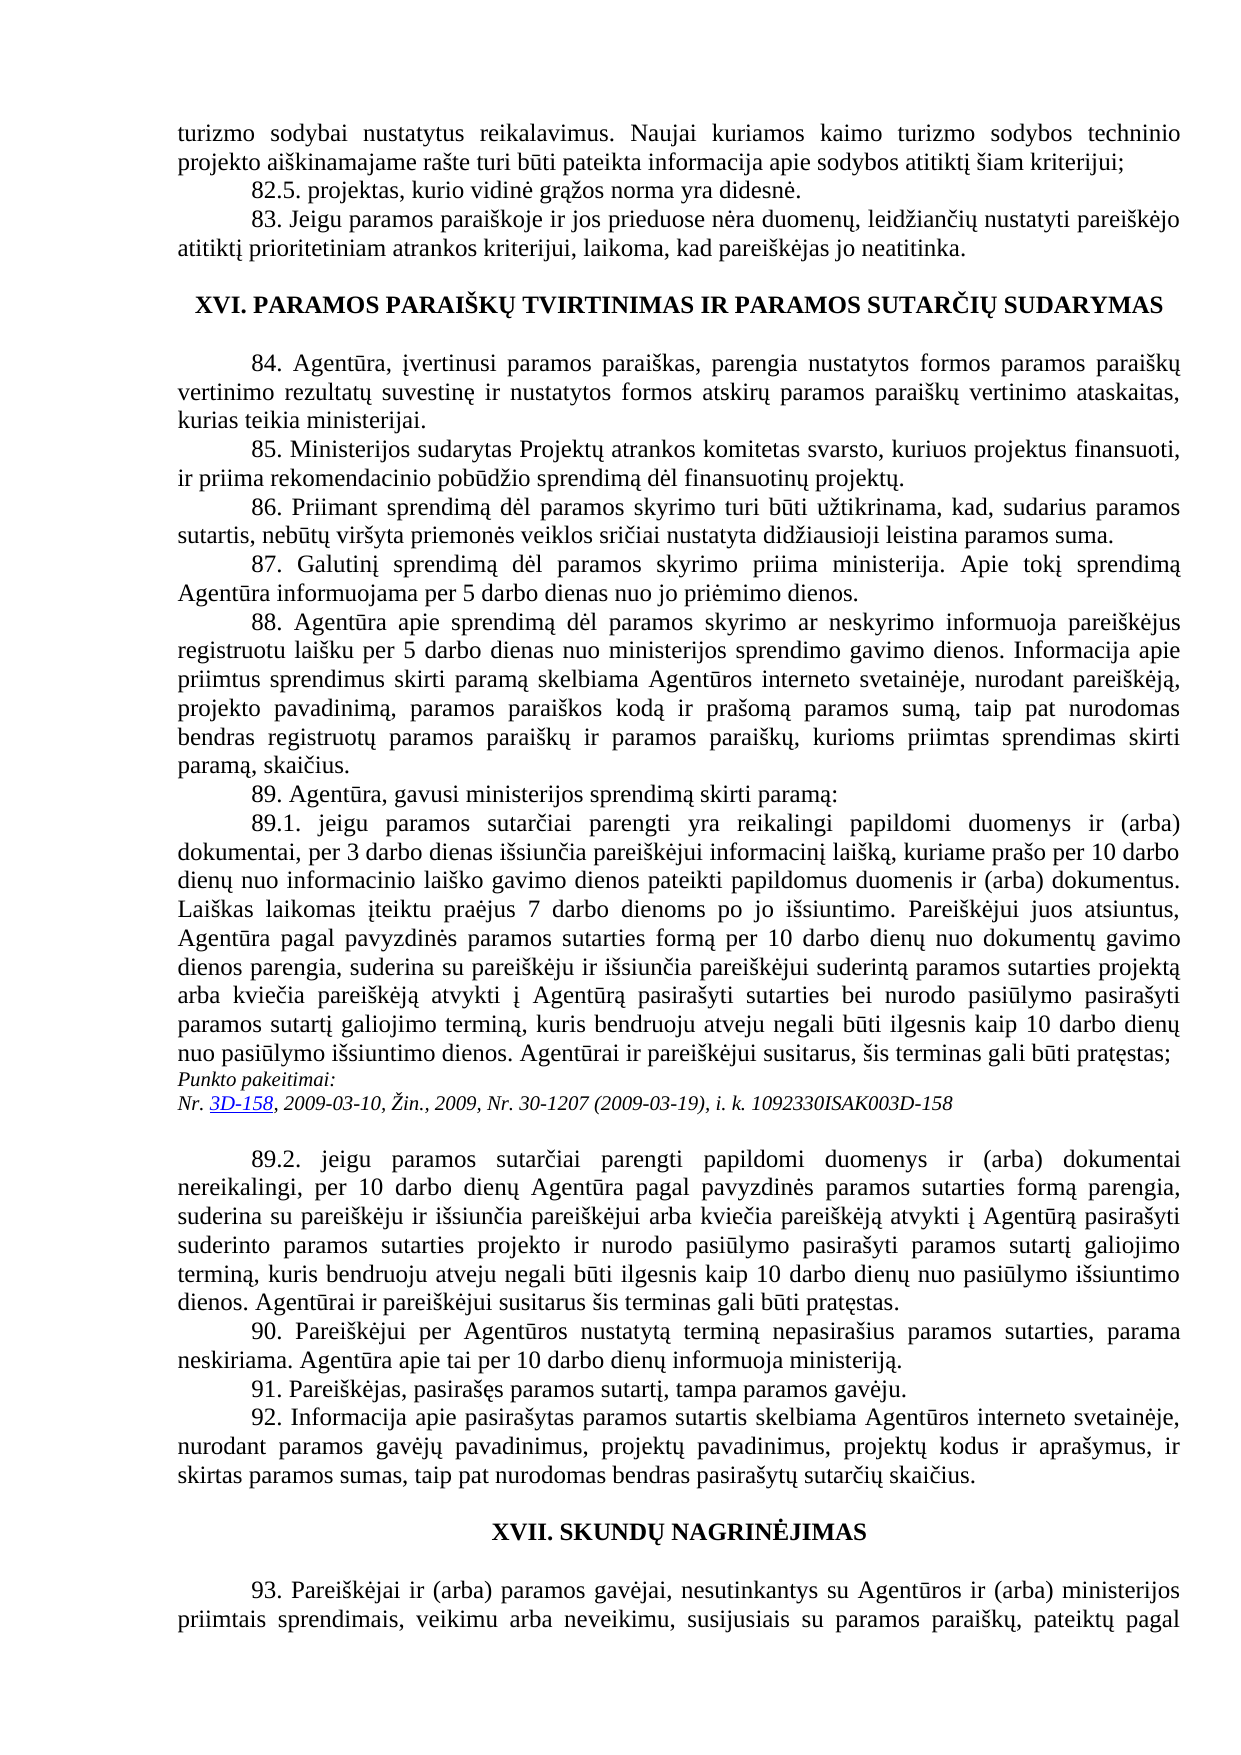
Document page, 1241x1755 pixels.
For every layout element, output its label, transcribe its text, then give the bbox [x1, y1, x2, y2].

text Nr. 3D-158, 2009-03-10, Žin., 2009, Nr. 30-1207 (2009-03-19), i. k. 1092330ISAK003D-158 [177, 1091, 1181, 1115]
text XVI. PARAMOS PARAIŠKŲ TVIRTINIMAS IR PARAMOS SUTARČIŲ SUDARYMAS [177, 291, 1181, 319]
text 83. Jeigu paramos paraiškoje ir jos prieduose nėra duomenų, leidžiančių nustatyti pareiškėjo atitiktį prioritetiniam atrankos kriterijui, laikoma, kad pareiškėjas jo neatitinka. [177, 204, 1181, 262]
text 86. Priimant sprendimą dėl paramos skyrimo turi būti užtikrinama, kad, sudarius paramos sutartis, nebūtų viršyta priemonės veiklos sričiai nustatyta didžiausioji leistina paramos suma. [177, 492, 1181, 549]
text Punkto pakeitimai: [177, 1067, 1181, 1091]
text 89.1. jeigu paramos sutarčiai parengti yra reikalingi papildomi duomenys ir (arba) dokumentai, per 3 darbo dienas išsiunčia pareiškėjui informacinį laišką, kuriame prašo per 10 darbo dienų nuo informacinio laiško gavimo dienos pateikti papildomus duomenis ir (arba) dokumentus. Laiškas laikomas įteiktu praėjus 7 darbo dienoms po jo išsiuntimo. Pareiškėjui juos atsiuntus, Agentūra pagal pavyzdinės paramos sutarties formą per 10 darbo dienų nuo dokumentų gavimo dienos parengia, suderina su pareiškėju ir išsiunčia pareiškėjui suderintą paramos sutarties projektą arba kviečia pareiškėją atvykti į Agentūrą pasirašyti sutarties bei nurodo pasiūlymo pasirašyti paramos sutartį galiojimo terminą, kuris bendruoju atveju negali būti ilgesnis kaip 10 darbo dienų nuo pasiūlymo išsiuntimo dienos. Agentūrai ir pareiškėjui susitarus, šis terminas gali būti pratęstas; [177, 808, 1181, 1067]
text 89. Agentūra, gavusi ministerijos sprendimą skirti paramą: [177, 779, 1181, 808]
text 89.2. jeigu paramos sutarčiai parengti papildomi duomenys ir (arba) dokumentai nereikalingi, per 10 darbo dienų Agentūra pagal pavyzdinės paramos sutarties formą parengia, suderina su pareiškėju ir išsiunčia pareiškėjui arba kviečia pareiškėją atvykti į Agentūrą pasirašyti suderinto paramos sutarties projekto ir nurodo pasiūlymo pasirašyti paramos sutartį galiojimo terminą, kuris bendruoju atveju negali būti ilgesnis kaip 10 darbo dienų nuo pasiūlymo išsiuntimo dienos. Agentūrai ir pareiškėjui susitarus šis terminas gali būti pratęstas. [177, 1144, 1181, 1316]
text 88. Agentūra apie sprendimą dėl paramos skyrimo ar neskyrimo informuoja pareiškėjus registruotu laišku per 5 darbo dienas nuo ministerijos sprendimo gavimo dienos. Informacija apie priimtus sprendimus skirti paramą skelbiama Agentūros interneto svetainėje, nurodant pareiškėją, projekto pavadinimą, paramos paraiškos kodą ir prašomą paramos sumą, taip pat nurodomas bendras registruotų paramos paraiškų ir paramos paraiškų, kurioms priimtas sprendimas skirti paramą, skaičius. [177, 607, 1181, 779]
text XVII. SKUNDŲ NAGRINĖJIMAS [177, 1517, 1181, 1546]
text 90. Pareiškėjui per Agentūros nustatytą terminą nepasirašius paramos sutarties, parama neskiriama. Agentūra apie tai per 10 darbo dienų informuoja ministeriją. [177, 1316, 1181, 1374]
text 91. Pareiškėjas, pasirašęs paramos sutartį, tampa paramos gavėju. [177, 1374, 1181, 1402]
text 92. Informacija apie pasirašytas paramos sutartis skelbiama Agentūros interneto svetainėje, nurodant paramos gavėjų pavadinimus, projektų pavadinimus, projektų kodus ir aprašymus, ir skirtas paramos sumas, taip pat nurodomas bendras pasirašytų sutarčių skaičius. [177, 1402, 1181, 1489]
text 85. Ministerijos sudarytas Projektų atrankos komitetas svarsto, kuriuos projektus finansuoti, ir priima rekomendacinio pobūdžio sprendimą dėl finansuotinų projektų. [177, 434, 1181, 492]
text 84. Agentūra, įvertinusi paramos paraiškas, parengia nustatytos formos paramos paraiškų vertinimo rezultatų suvestinę ir nustatytos formos atskirų paramos paraiškų vertinimo ataskaitas, kurias teikia ministerijai. [177, 348, 1181, 434]
text 93. Pareiškėjai ir (arba) paramos gavėjai, nesutinkantys su Agentūros ir (arba) ministerijos priimtais sprendimais, veikimu arba neveikimu, susijusiais su paramos paraiškų, pateiktų pagal [177, 1575, 1181, 1632]
text 87. Galutinį sprendimą dėl paramos skyrimo priima ministerija. Apie tokį sprendimą Agentūra informuojama per 5 darbo dienas nuo jo priėmimo dienos. [177, 549, 1181, 607]
text 82.5. projektas, kurio vidinė grąžos norma yra didesnė. [177, 176, 1181, 204]
text turizmo sodybai nustatytus reikalavimus. Naujai kuriamos kaimo turizmo sodybos techninio projekto aiškinamajame rašte turi būti pateikta informacija apie sodybos atitiktį šiam kriterijui; [177, 118, 1181, 176]
